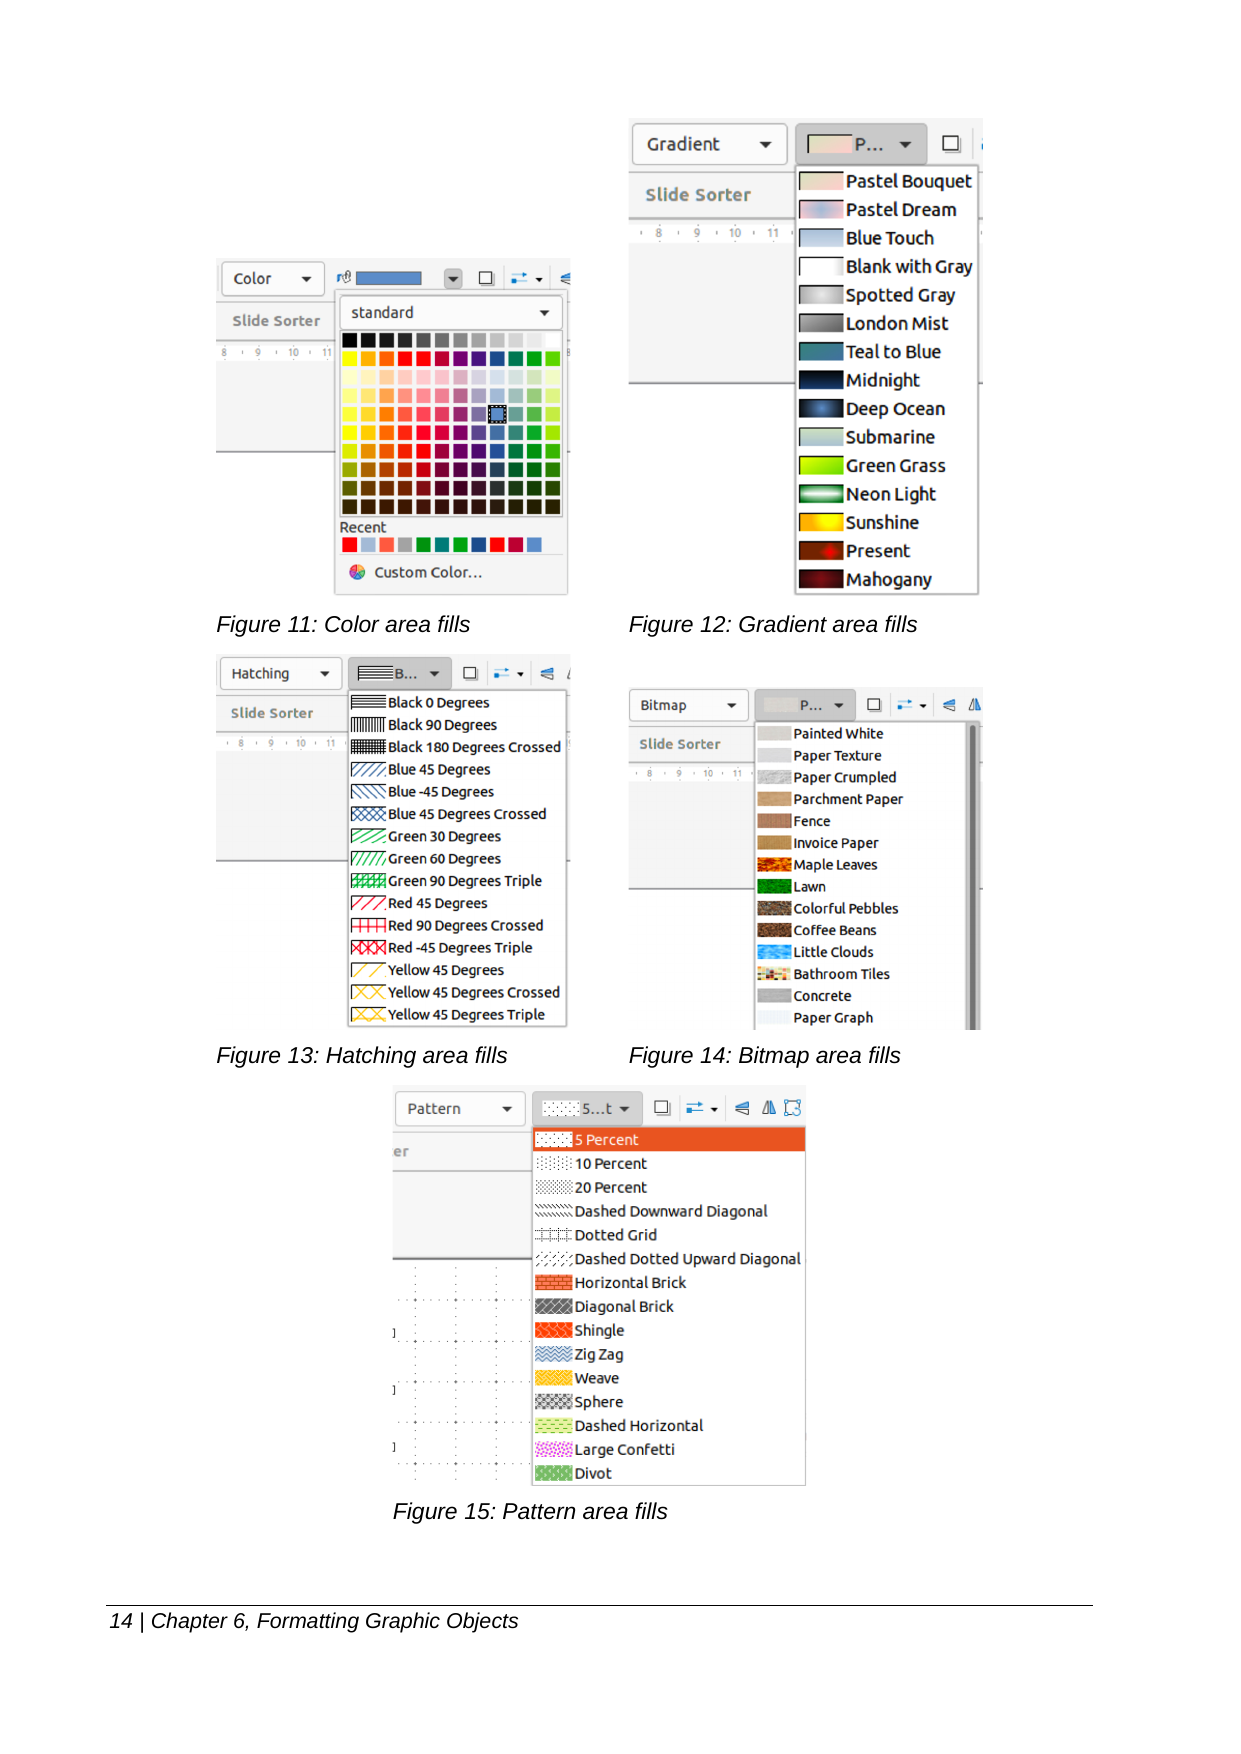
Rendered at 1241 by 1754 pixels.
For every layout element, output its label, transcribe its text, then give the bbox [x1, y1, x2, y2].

picture [392, 1085, 807, 1486]
picture [628, 118, 983, 599]
picture [628, 687, 983, 1030]
text Figure 13: Hatching area fills [216, 1042, 570, 1068]
text Figure 12: Gradient area fills [628, 611, 983, 637]
picture [216, 654, 571, 1030]
text Figure 14: Bitmap area fills [628, 1042, 983, 1068]
picture [216, 258, 571, 599]
text Figure 11: Color area fills [216, 611, 570, 637]
text Figure 15: Pattern area fills [393, 1498, 806, 1524]
